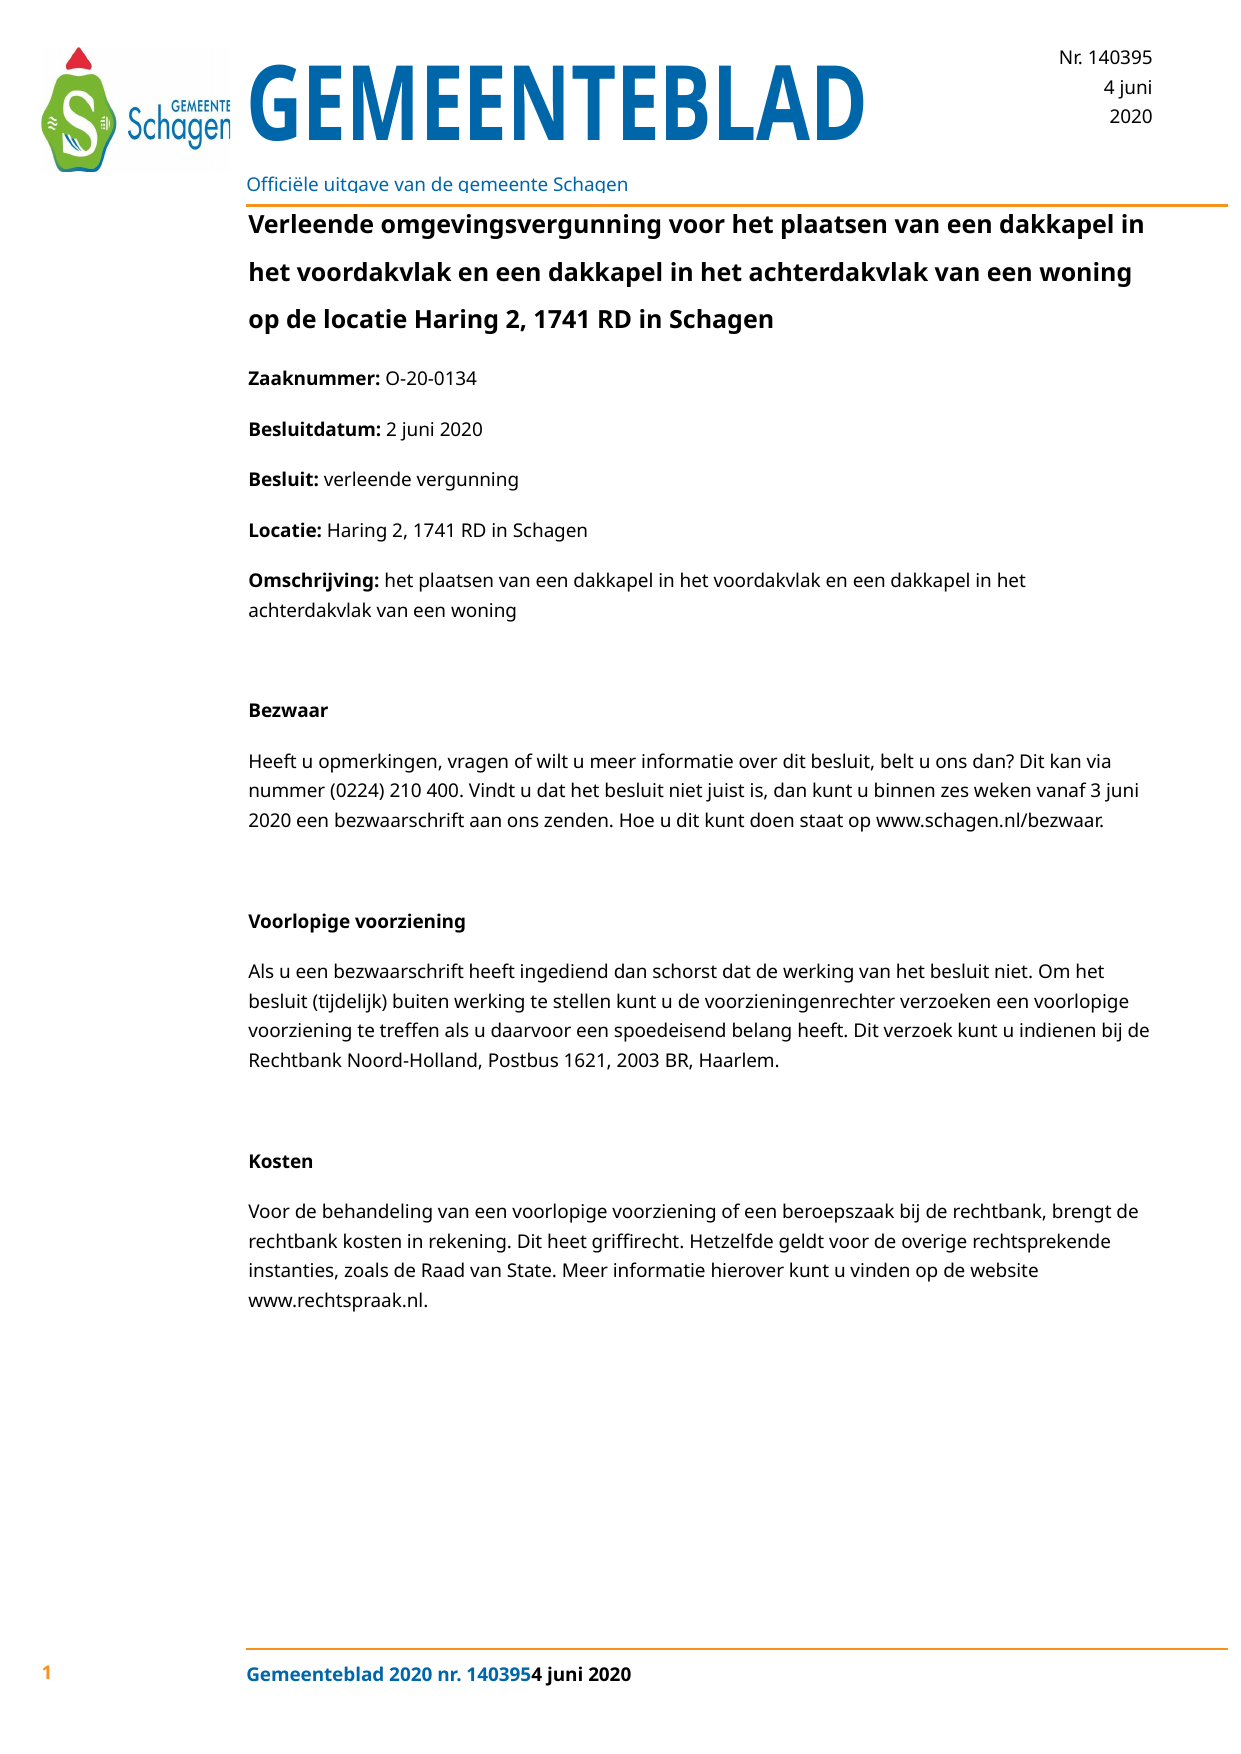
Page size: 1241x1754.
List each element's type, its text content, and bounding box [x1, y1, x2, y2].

text Omschrijving: het plaatsen van een dakkapel in het voordakvlak en een dakkapel in het achterdakvlak van een woning [248, 567, 1152, 622]
text Voor de behandeling van een voorlopige voorziening of een beroepszaak bij de rechtbank, brengt de rechtbank kosten in rekening. Dit heet griffirecht. Hetzelfde geldt voor de overige rechtsprekende instanties, zoals de Raad van State. Meer informatie hierover kunt u vinden op de website www.rechtspraak.nl. [248, 1198, 1152, 1313]
text Besluit: verleende vergunning [248, 466, 1152, 492]
text Als u een bezwaarschrift heeft ingediend dan schorst dat de werking van het besluit niet. Om het besluit (tijdelijk) buiten werking te stellen kunt u de voorzieningenrechter verzoeken een voorlopige voorziening te treffen als u daarvoor een spoedeisend belang heeft. Dit verzoek kunt u indienen bij de Rechtbank Noord-Holland, Postbus 1621, 2003 BR, Haarlem. [248, 958, 1152, 1073]
text Voorlopige voorziening [248, 908, 1152, 934]
text Kosten [248, 1148, 1152, 1174]
text Verleende omgevingsvergunning voor het plaatsen van een dakkapel in het voordakvlak en een dakkapel in het achterdakvlak van een woning op de locatie Haring 2, 1741 RD in Schagen [248, 207, 1152, 336]
text Bezwaar [248, 698, 1152, 723]
picture [41, 47, 231, 172]
text Heeft u opmerkingen, vragen of wilt u meer informatie over dit besluit, belt u ons dan? Dit kan via nummer (0224) 210 400. Vindt u dat het besluit niet juist is, dan kunt u binnen zes weken vanaf 3 juni 2020 een bezwaarschrift aan ons zenden. Hoe u dit kunt doen staat op www.schagen.nl/bezwaar. [248, 748, 1152, 833]
text Besluitdatum: 2 juni 2020 [248, 416, 1152, 442]
text Zaaknummer: O-20-0134 [248, 366, 1152, 391]
text Locatie: Haring 2, 1741 RD in Schagen [248, 517, 1152, 542]
